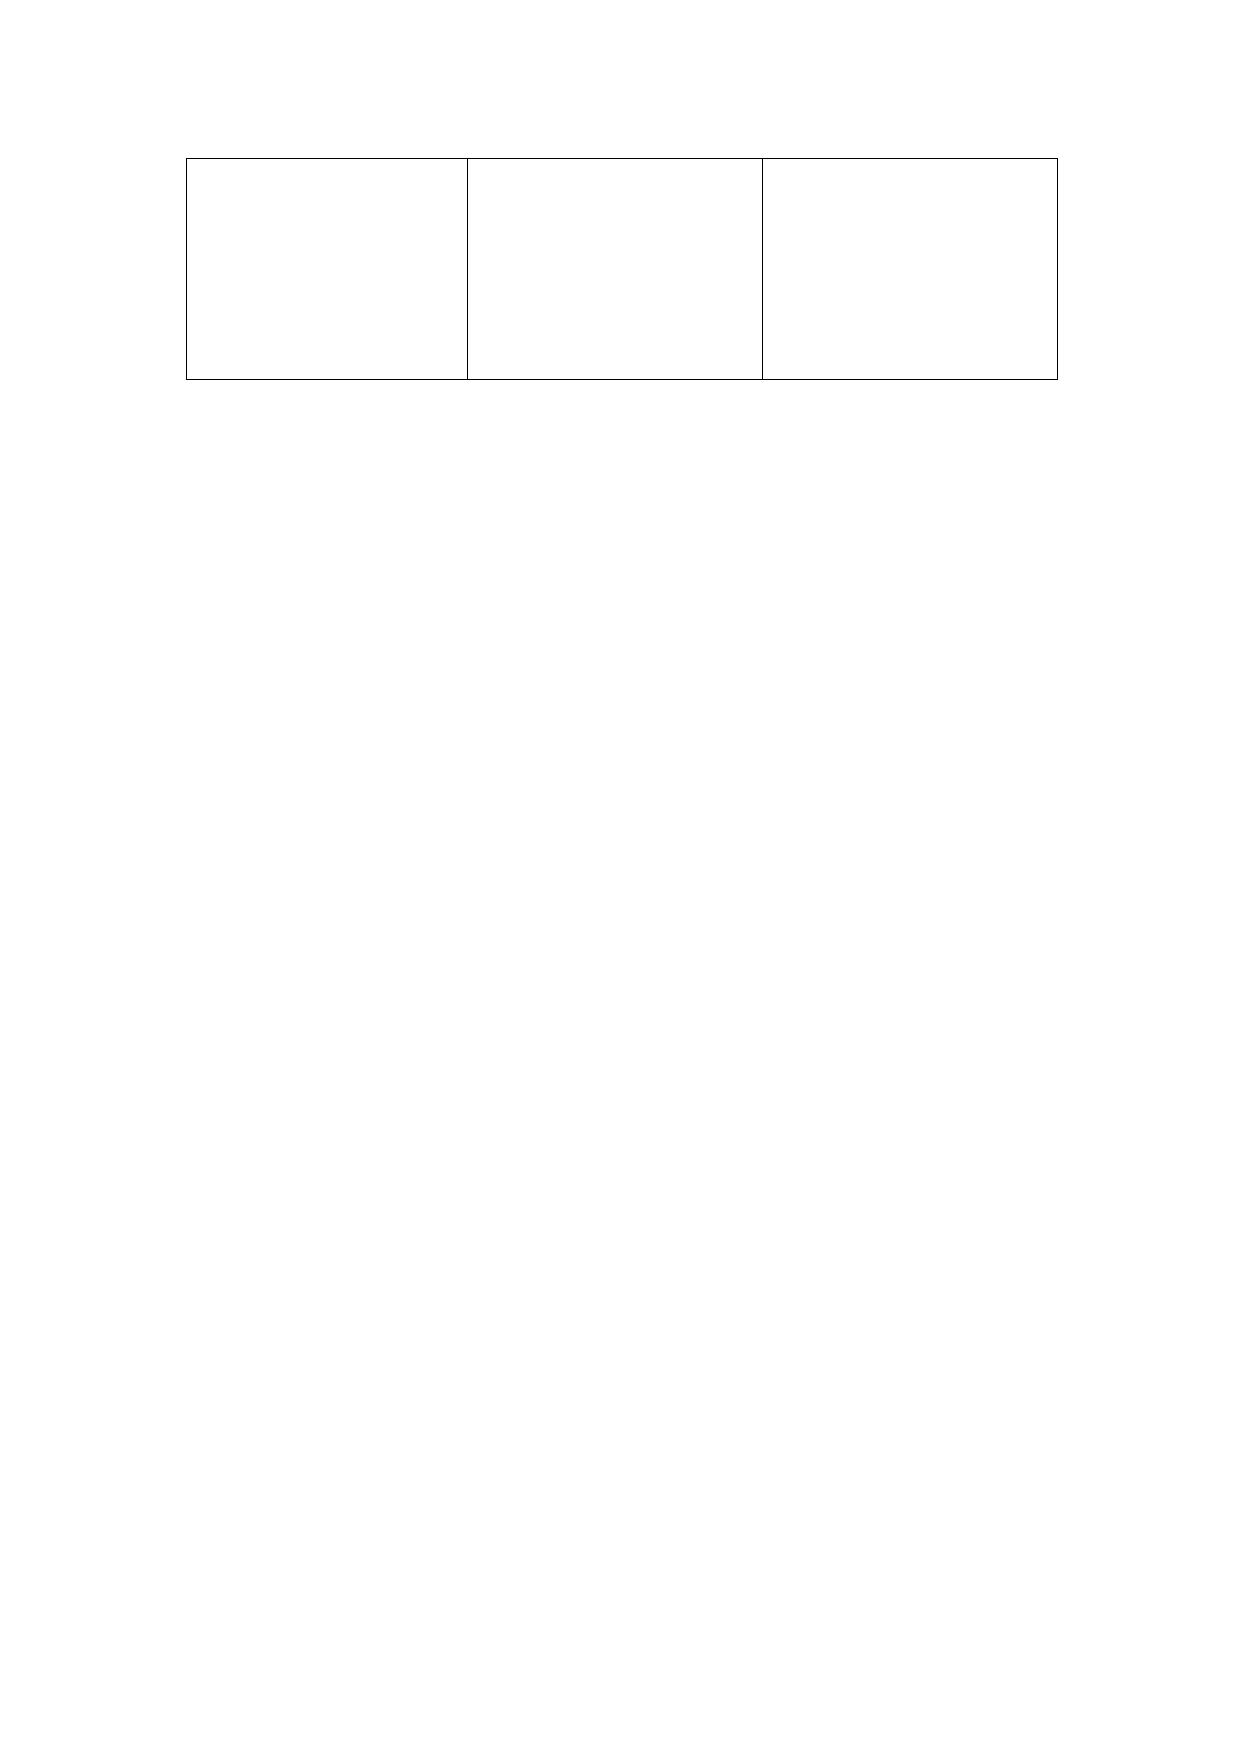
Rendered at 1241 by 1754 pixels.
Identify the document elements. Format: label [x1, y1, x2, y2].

table_cell [763, 159, 1057, 379]
table_cell [468, 159, 762, 379]
table_cell [187, 159, 467, 379]
